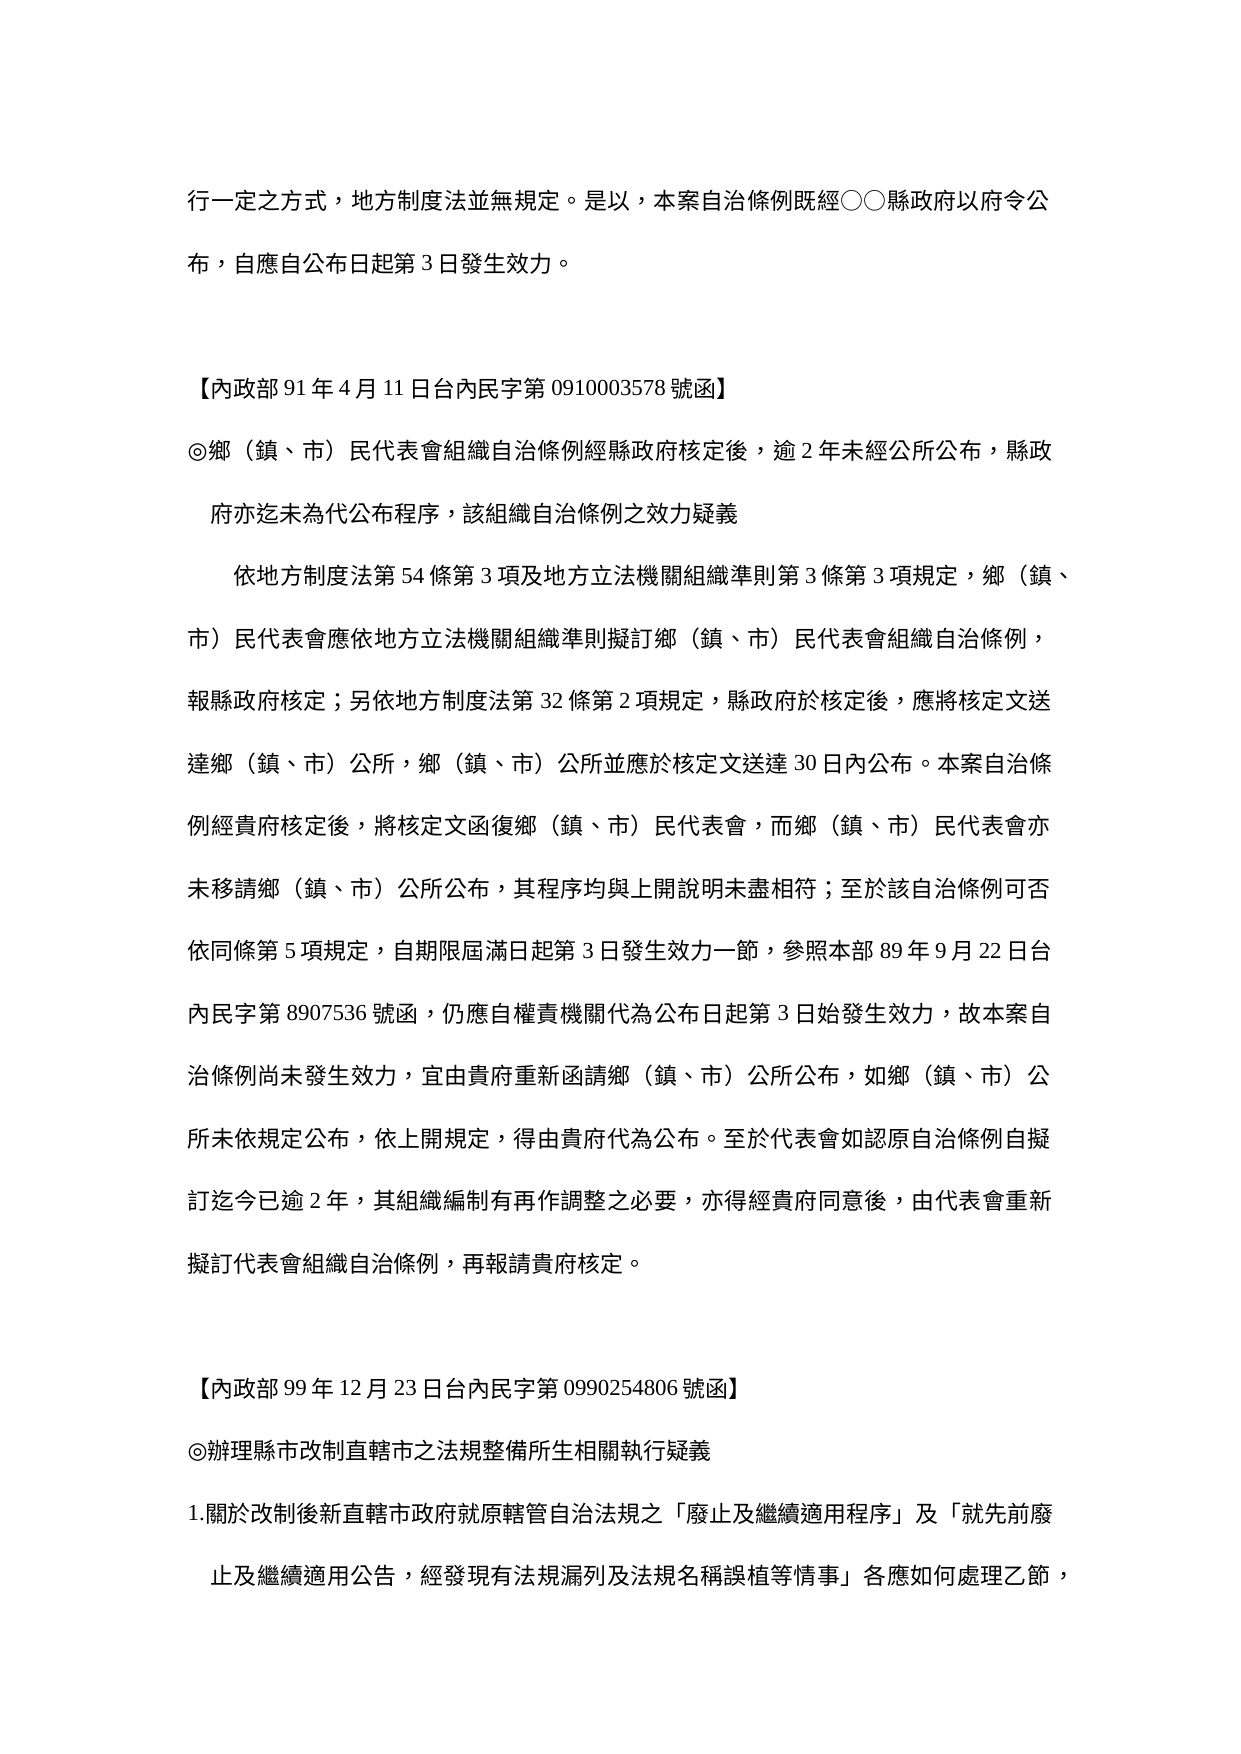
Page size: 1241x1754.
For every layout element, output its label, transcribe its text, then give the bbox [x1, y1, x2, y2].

text 【內政部91年4月11日台內民字第0910003578號函】 [187, 346, 1053, 408]
text ◎鄉（鎮、市）民代表會組織自治條例經縣政府核定後，逾2年未經公所公布，縣政府亦迄未為代公布程序，該組織自治條例之效力疑義 [187, 408, 1053, 533]
text 【內政部99年12月23日台內民字第0990254806號函】 [187, 1346, 1053, 1408]
text 依地方制度法第54條第3項及地方立法機關組織準則第3條第3項規定，鄉（鎮、市）民代表會應依地方立法機關組織準則擬訂鄉（鎮、市）民代表會組織自治條例，報縣政府核定；另依地方制度法第32條第2項規定，縣政府於核定後，應將核定文送達鄉（鎮、市）公所，鄉（鎮、市）公所並應於核定文送達30日內公布。本案自治條例經貴府核定後，將核定文函復鄉（鎮、市）民代表會，而鄉（鎮、市）民代表會亦未移請鄉（鎮、市）公所公布，其程序均與上開說明未盡相符；至於該自治條例可否依同條第5項規定，自期限屆滿日起第3日發生效力一節，參照本部89年9月22日台內民字第8907536號函，仍應自權責機關代為公布日起第3日始發生效力，故本案自治條例尚未發生效力，宜由貴府重新函請鄉（鎮、市）公所公布，如鄉（鎮、市）公所未依規定公布，依上開規定，得由貴府代為公布。至於代表會如認原自治條例自擬訂迄今已逾2年，其組織編制有再作調整之必要，亦得經貴府同意後，由代表會重新擬訂代表會組織自治條例，再報請貴府核定。 [187, 533, 1053, 1283]
text 按自治條例係經地方立法機關通過制定之自治法規，非屬行政程序法規定由行政機關訂定之法規命令，其立法程序不適用行政程序法有關法規命令之訂定程序，至其公布施行仍請依地方制度法第32條之規定辦理（本部90年1月31日台（90）內民字第9002183號函參照）。而同法第32條第1項規定，自治條例經地方立法機關議決後，函送各該地方行政機關，地方行政機關收到後，除法律另有規定，或依第39條規定提起覆議、第43條規定報請上級政府予以函告無效或聲請司法院解釋外，應於30日內公布。第4項規定，自治法規、委辦規則自公布或發布之日起算至第3日發生效力（但特定有施行日期者，自該特定日起發生效力）。至於公布或發布本身，是否應踐行一定之方式，地方制度法並無規定。是以，本案自治條例既經○○縣政府以府令公布，自應自公布日起第3日發生效力。 [187, 158, 1053, 283]
text ◎辦理縣市改制直轄市之法規整備所生相關執行疑義 [187, 1408, 1053, 1471]
text 1.關於改制後新直轄市政府就原轄管自治法規之「廢止及繼續適用程序」及「就先前廢止及繼續適用公告，經發現有法規漏列及法規名稱誤植等情事」各應如何處理乙節，分復如下： [187, 1471, 1053, 1596]
